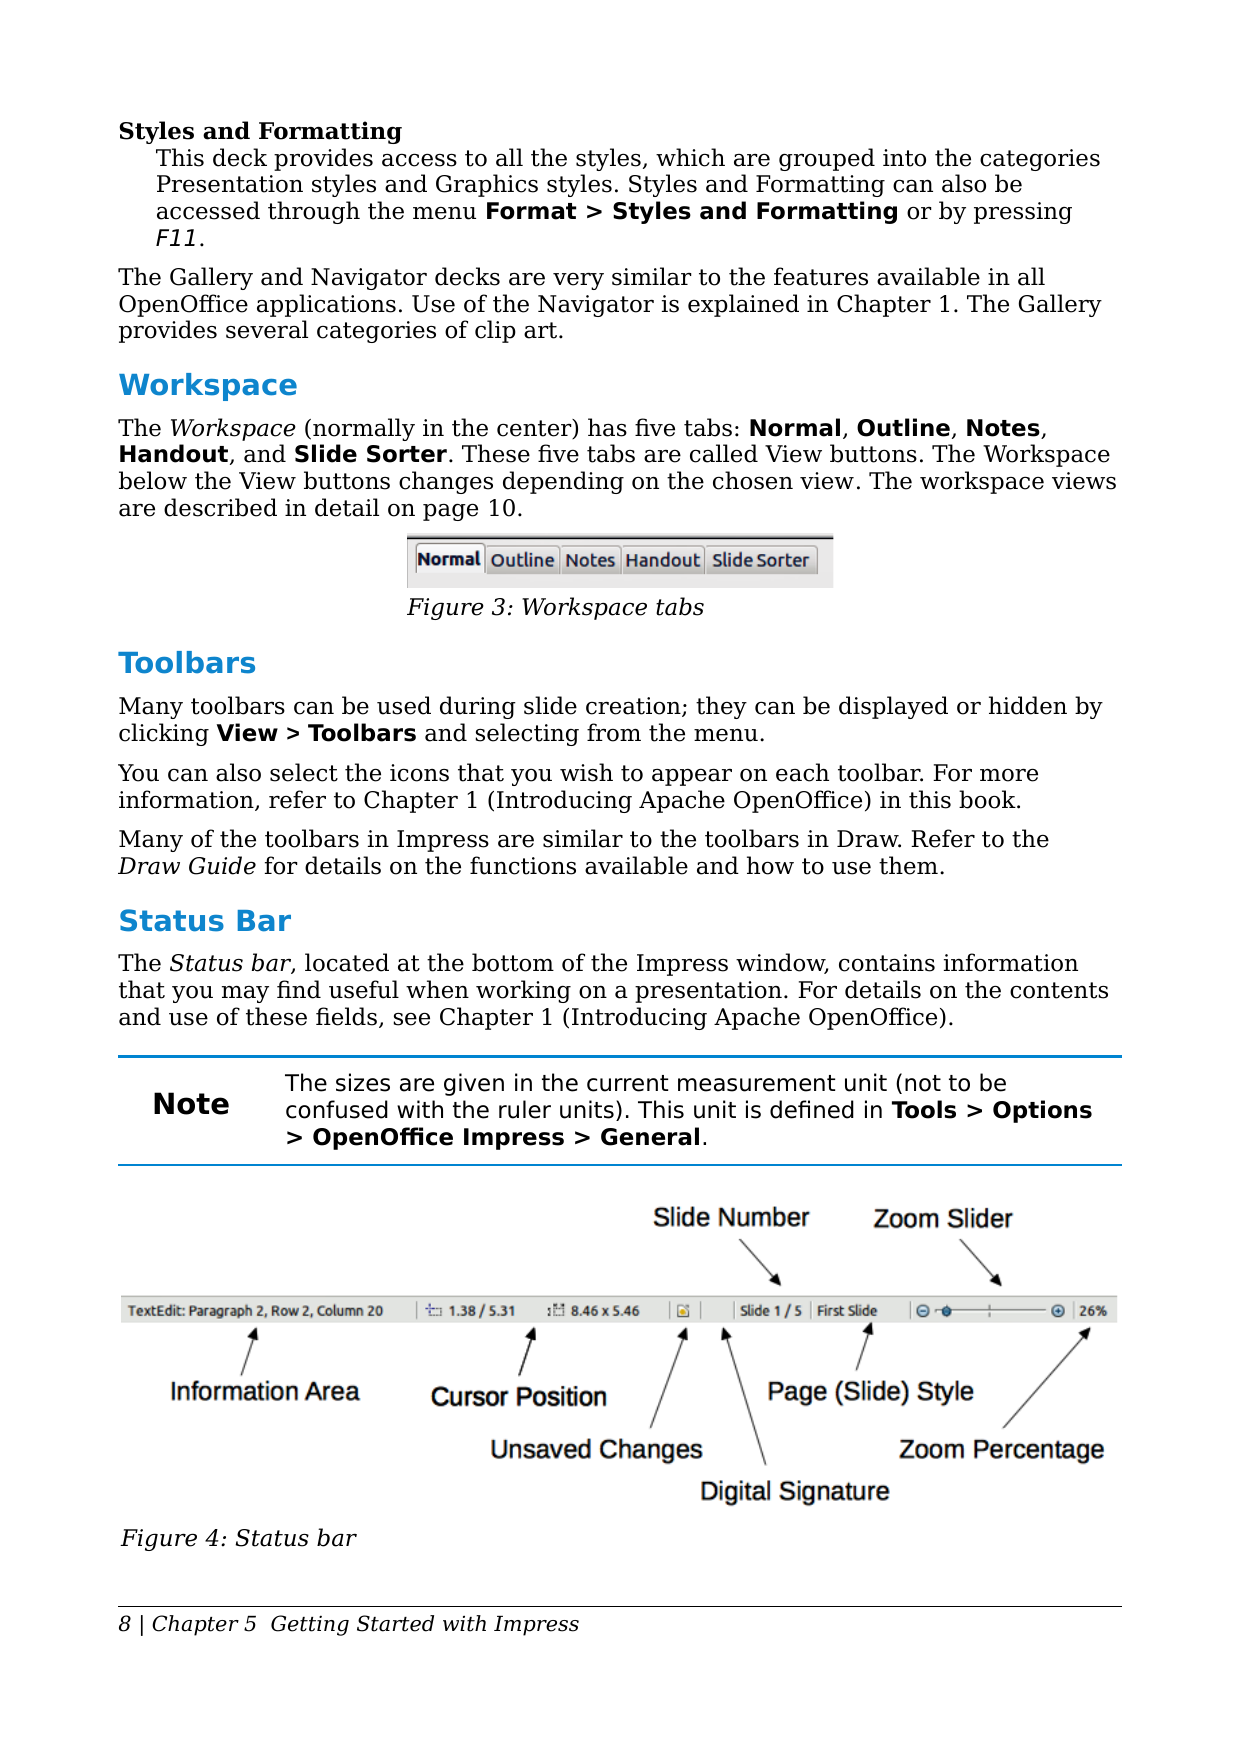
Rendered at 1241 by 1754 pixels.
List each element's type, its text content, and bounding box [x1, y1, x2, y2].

subtitle Toolbars [118, 647, 1122, 681]
text Many of the toolbars in Impress are similar to the toolbars in Draw. Refer to the Draw Guide for details on the functions available and how to use them. [118, 826, 1122, 880]
text Figure 4: Status bar [121, 1525, 1119, 1552]
text This deck provides access to all the styles, which are grouped into the categories Presentation styles and Graphics styles. Styles and Formatting can also be accessed through the menu Format > Styles and Formatting or by pressing F11. [156, 145, 1122, 252]
picture [407, 533, 834, 588]
picture [121, 1196, 1120, 1513]
table_header The sizes are given in the current measurement unit (not to be confused with the ruler units). This unit is defined in Tools > Options > OpenOffice Impress > General. [264, 1058, 1122, 1163]
text Figure 3: Workspace tabs [407, 594, 833, 621]
text The Status bar, located at the bottom of the Impress window, contains information that you may find useful when working on a presentation. For details on the contents and use of these fields, see Chapter 1 (Introducing Apache OpenOffice). [118, 950, 1122, 1030]
text The Workspace (normally in the center) has five tabs: Normal, Outline, Notes, Handout, and Slide Sorter. These five tabs are called View buttons. The Workspace below the View buttons changes depending on the chosen view. The workspace views are described in detail on page 10. [118, 415, 1122, 521]
text The Gallery and Navigator decks are very similar to the features available in all OpenOffice applications. Use of the Navigator is explained in Chapter 1. The Gallery provides several categories of clip art. [118, 264, 1122, 344]
table_header Note [118, 1058, 263, 1163]
subtitle Workspace [118, 368, 1122, 402]
text You can also select the icons that you wish to appear on each toolbar. For more information, refer to Chapter 1 (Introducing Apache OpenOffice) in this book. [118, 761, 1122, 814]
text Many toolbars can be used during slide creation; they can be displayed or hidden by clicking View > Toolbars and selecting from the menu. [118, 693, 1122, 748]
text Styles and Formatting [118, 118, 1122, 145]
subtitle Status Bar [118, 904, 1122, 938]
